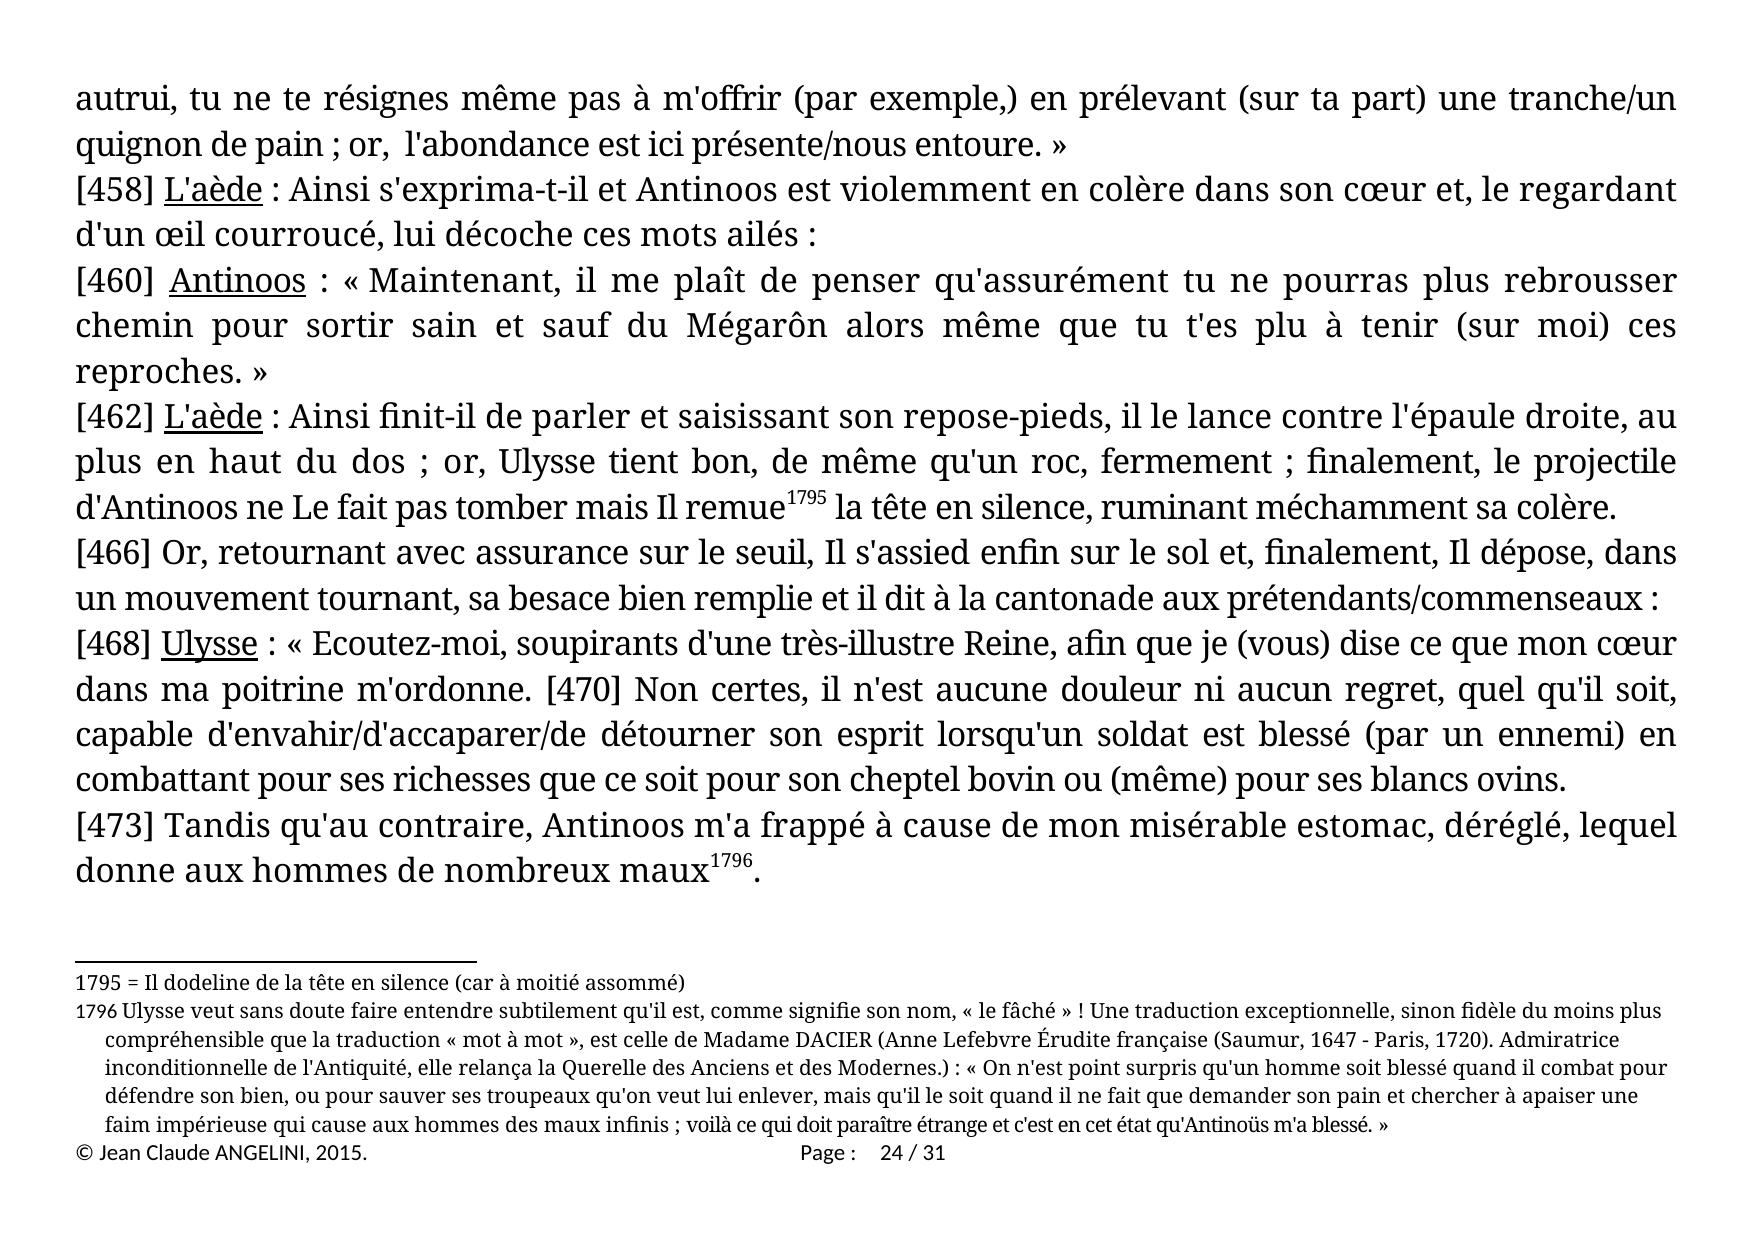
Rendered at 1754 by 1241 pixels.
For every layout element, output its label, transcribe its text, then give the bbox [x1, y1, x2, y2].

subtitle [458] L'aède : Ainsi s'exprima-t-il et Antinoos est violemment en colère dans son cœur et, le regardant d'un œil courroucé, lui décoche ces mots ailés : [75, 166, 1679, 257]
text [468] Ulysse : « Ecoutez-moi, soupirants d'une très-illustre Reine, afin que je (vous) dise ce que mon cœur dans ma poitrine m'ordonne. [470] Non certes, il n'est aucune douleur ni aucun regret, quel qu'il soit, capable d'envahir/d'accaparer/de détourner son esprit lorsqu'un soldat est blessé (par un ennemi) en combattant pour ses richesses que ce soit pour son cheptel bovin ou (même) pour ses blancs ovins. [75, 620, 1679, 802]
text [473] Tandis qu'au contraire, Antinoos m'a frappé à cause de mon misérable estomac, déréglé, lequel donne aux hommes de nombreux maux. [75, 802, 1679, 892]
text = Il dodeline de la tête en silence (car à moitié assommé) [75, 968, 1679, 996]
subtitle autrui, tu ne te résignes même pas à m'offrir (par exemple,) en prélevant (sur ta part) une tranche/un quignon de pain ; or, l'abondance est ici présente/nous entoure. » [75, 75, 1679, 166]
text Ulysse veut sans doute faire entendre subtilement qu'il est, comme signifie son nom, « le fâché » ! Une traduction exceptionnelle, sinon fidèle du moins plus compréhensible que la traduction « mot à mot », est celle de Madame DACIER (Anne Lefebvre Érudite française (Saumur, 1647 - Paris, 1720). Admiratrice inconditionnelle de l'Antiquité, elle relança la Querelle des Anciens et des Modernes.) : « On n'est point surpris qu'un homme soit blessé quand il combat pour défendre son bien, ou pour sauver ses troupeaux qu'on veut lui enlever, mais qu'il le soit quand il ne fait que demander son pain et chercher à apaiser une faim impérieuse qui cause aux hommes des maux infinis ; voilà ce qui doit paraître étrange et c'est en cet état qu'Antinoüs m'a blessé. » [75, 996, 1679, 1138]
text [462] L'aède : Ainsi finit-il de parler et saisissant son repose-pieds, il le lance contre l'épaule droite, au plus en haut du dos ; or, Ulysse tient bon, de même qu'un roc, fermement ; finalement, le projectile d'Antinoos ne Le fait pas tomber mais Il remue la tête en silence, ruminant méchamment sa colère. [75, 393, 1679, 529]
text [466] Or, retournant avec assurance sur le seuil, Il s'assied enfin sur le sol et, finalement, Il dépose, dans un mouvement tournant, sa besace bien remplie et il dit à la cantonade aux prétendants/commenseaux : [75, 529, 1679, 620]
text [460] Antinoos : « Maintenant, il me plaît de penser qu'assurément tu ne pourras plus rebrousser chemin pour sortir sain et sauf du Mégarôn alors même que tu t'es plu à tenir (sur moi) ces reproches. » [75, 257, 1679, 393]
